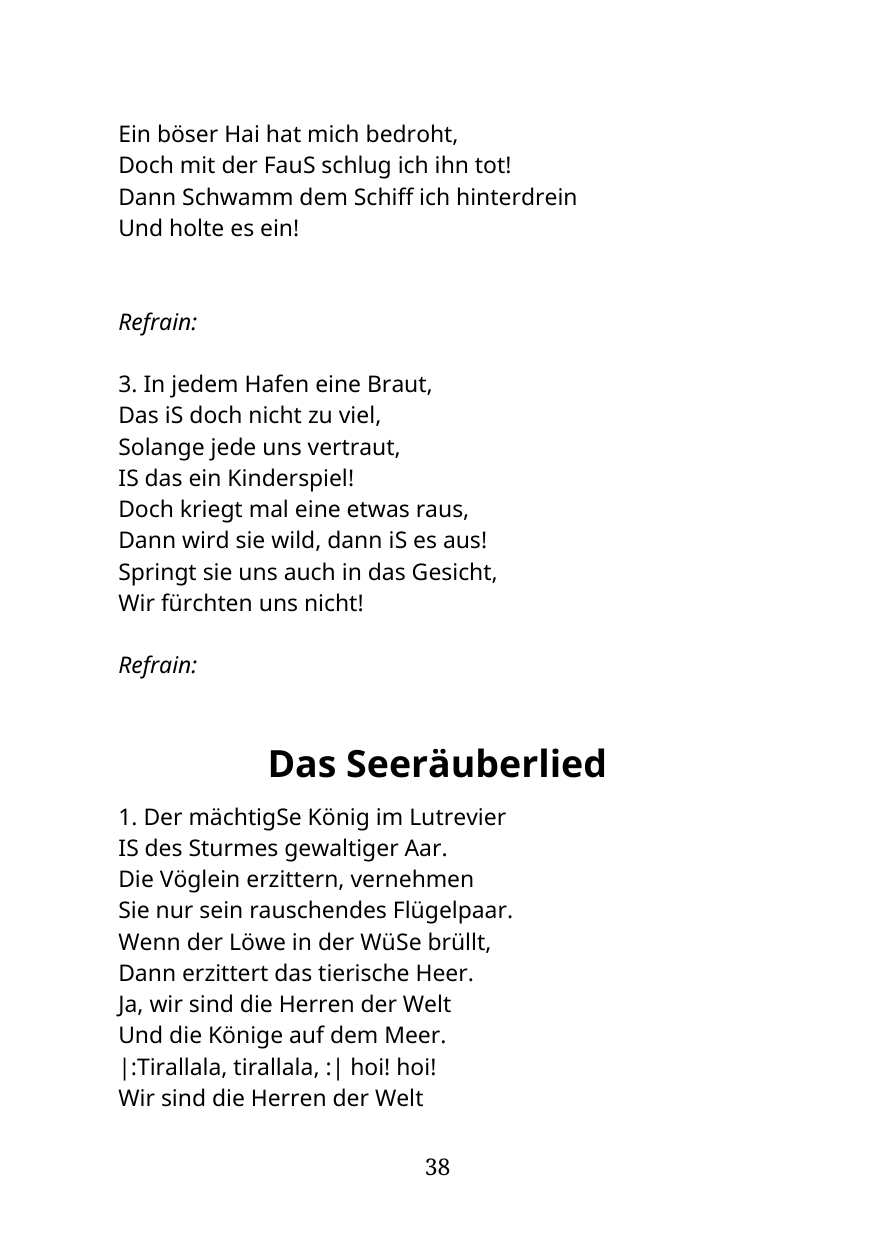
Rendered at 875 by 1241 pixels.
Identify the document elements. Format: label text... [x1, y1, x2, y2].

text Und die Könige auf dem Meer. [118, 1019, 756, 1050]
subtitle Das Seeräuberlied [118, 737, 756, 788]
text Wenn der Löwe in der WüSe brüllt, [118, 925, 756, 957]
text Ja, wir sind die Herren der Welt [118, 988, 756, 1019]
text Sie nur sein rauschendes Flügelpaar. [118, 894, 756, 925]
text Refrain: [118, 649, 756, 681]
text |:Tirallala, tirallala, :| hoi! hoi! [118, 1050, 756, 1082]
text Dann erzittert das tierische Heer. [118, 957, 756, 988]
text 1. Der mächtigSe König im Lutrevier [118, 800, 756, 832]
text Refrain: [118, 306, 756, 337]
text 3. In jedem Hafen eine Braut, Das iS doch nicht zu viel, Solange jede uns vertraut, IS das ein Kinderspiel! Doch kriegt mal eine etwas raus, Dann wird sie wild, dann iS es aus! Springt sie uns auch in das Gesicht, Wir fürchten uns nicht! [118, 368, 756, 618]
text IS des Sturmes gewaltiger Aar. [118, 832, 756, 863]
text Wir sind die Herren der Welt [118, 1082, 756, 1113]
text Ein böser Hai hat mich bedroht, Doch mit der FauS schlug ich ihn tot! Dann Schwamm dem Schiff ich hinterdrein Und holte es ein! [118, 118, 756, 243]
text Die Vöglein erzittern, vernehmen [118, 863, 756, 894]
